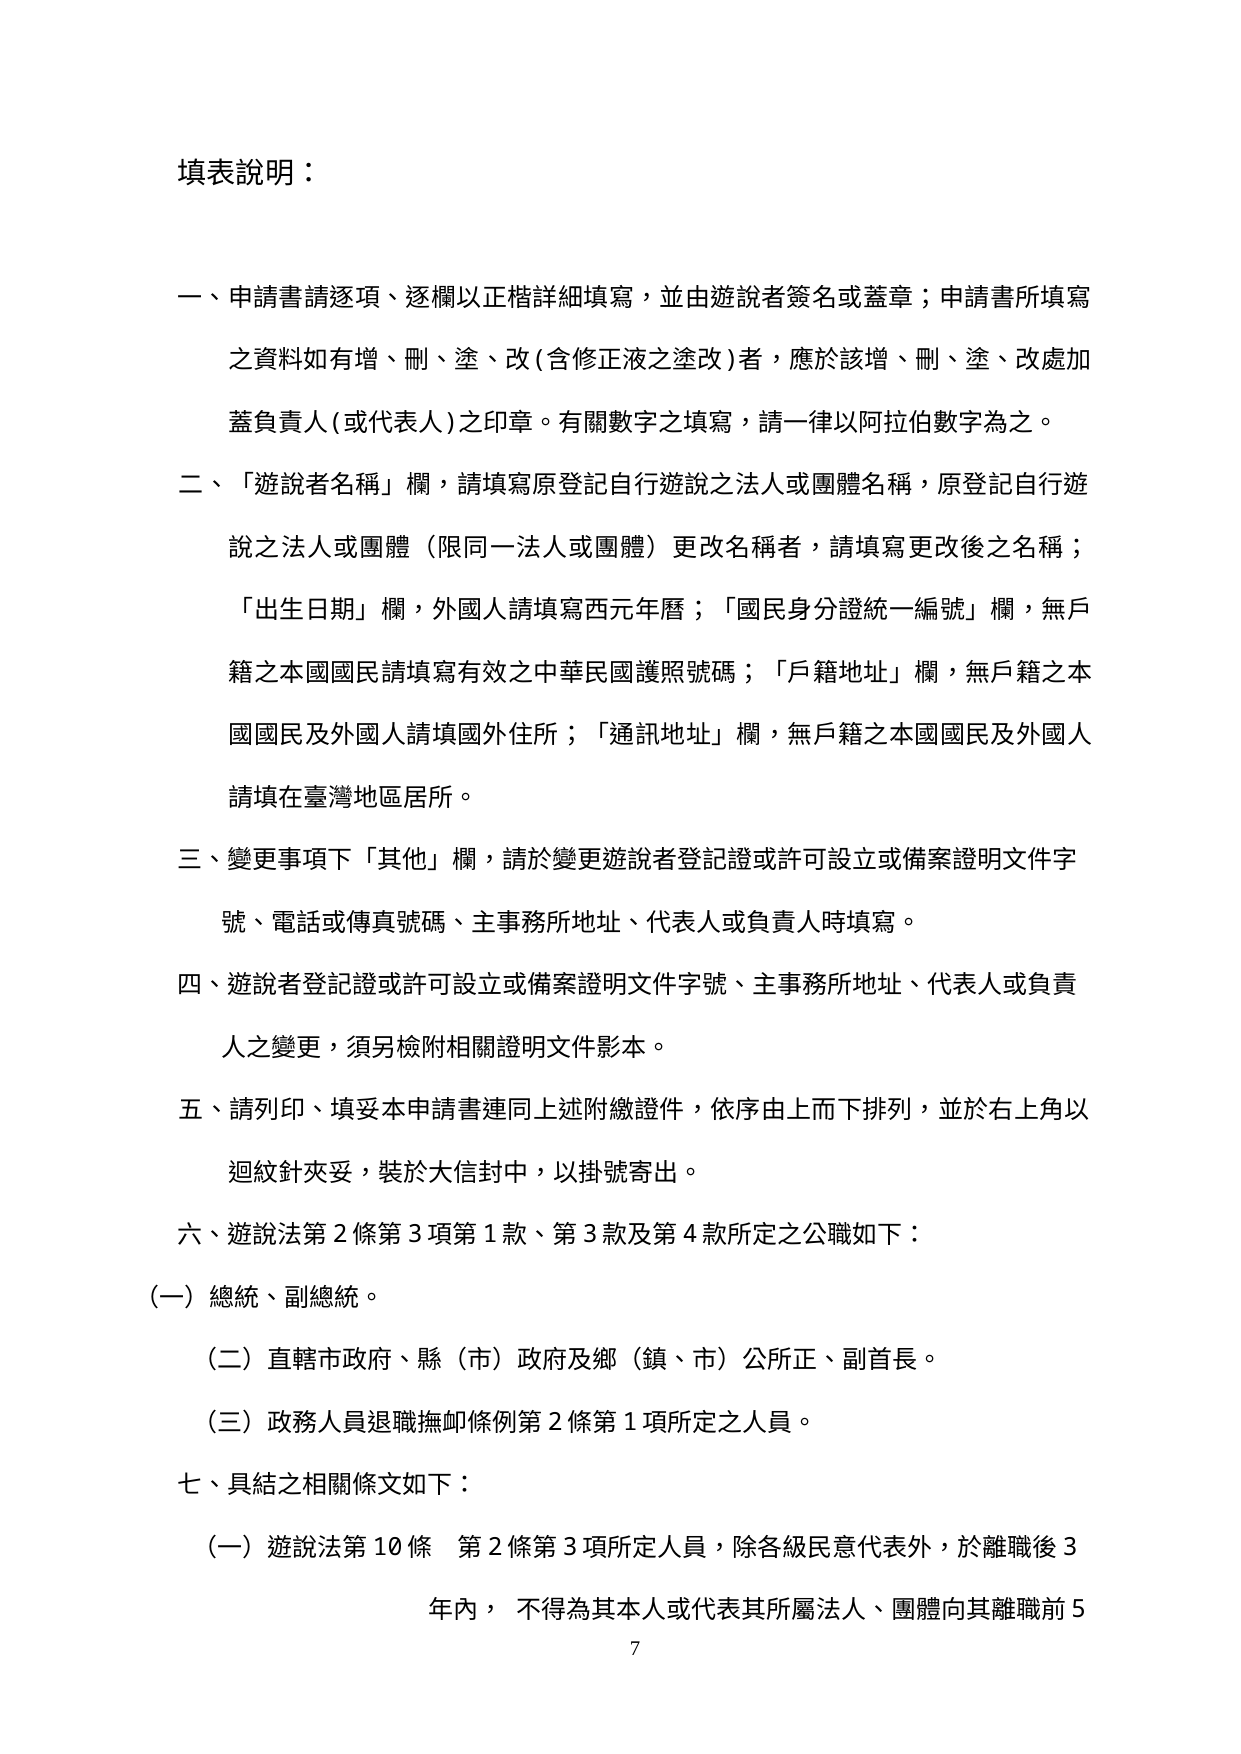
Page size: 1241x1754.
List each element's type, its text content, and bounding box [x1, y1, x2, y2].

text 填表說明： [177, 129, 1092, 191]
text （二）直轄市政府、縣（市）政府及鄉（鎮、市）公所正、副首長。 [177, 1316, 1092, 1379]
text 二、「遊說者名稱」欄，請填寫原登記自行遊說之法人或團體名稱，原登記自行遊說之法人或團體（限同一法人或團體）更改名稱者，請填寫更改後之名稱；「出生日期」欄，外國人請填寫西元年曆；「國民身分證統一編號」欄，無戶籍之本國國民請填寫有效之中華民國護照號碼；「戶籍地址」欄，無戶籍之本國國民及外國人請填國外住所；「通訊地址」欄，無戶籍之本國國民及外國人請填在臺灣地區居所。 [179, 441, 1092, 816]
text 七、具結之相關條文如下： [177, 1441, 1092, 1504]
text 三、變更事項下「其他」欄，請於變更遊說者登記證或許可設立或備案證明文件字號、電話或傳真號碼、主事務所地址、代表人或負責人時填寫。 [177, 816, 1092, 941]
text （一）遊說法第10條 第2條第3項所定人員，除各級民意代表外，於離職後3年內， 不得為其本人或代表其所屬法人、團體向其離職前5 [177, 1504, 1092, 1629]
text （一）總統、副總統。 [119, 1254, 1092, 1316]
text 六、遊說法第2條第3項第1款、第3款及第4款所定之公職如下： [177, 1191, 1092, 1254]
text 五、請列印、填妥本申請書連同上述附繳證件，依序由上而下排列，並於右上角以迴紋針夾妥，裝於大信封中，以掛號寄出。 [179, 1066, 1092, 1191]
text （三）政務人員退職撫卹條例第2條第1項所定之人員。 [177, 1379, 1092, 1441]
text 一、申請書請逐項、逐欄以正楷詳細填寫，並由遊說者簽名或蓋章；申請書所填寫之資料如有增、刪、塗、改(含修正液之塗改)者，應於該增、刪、塗、改處加蓋負責人(或代表人)之印章。有關數字之填寫，請一律以阿拉伯數字為之。 [177, 254, 1092, 441]
text 四、遊說者登記證或許可設立或備案證明文件字號、主事務所地址、代表人或負責人之變更，須另檢附相關證明文件影本。 [177, 941, 1092, 1066]
